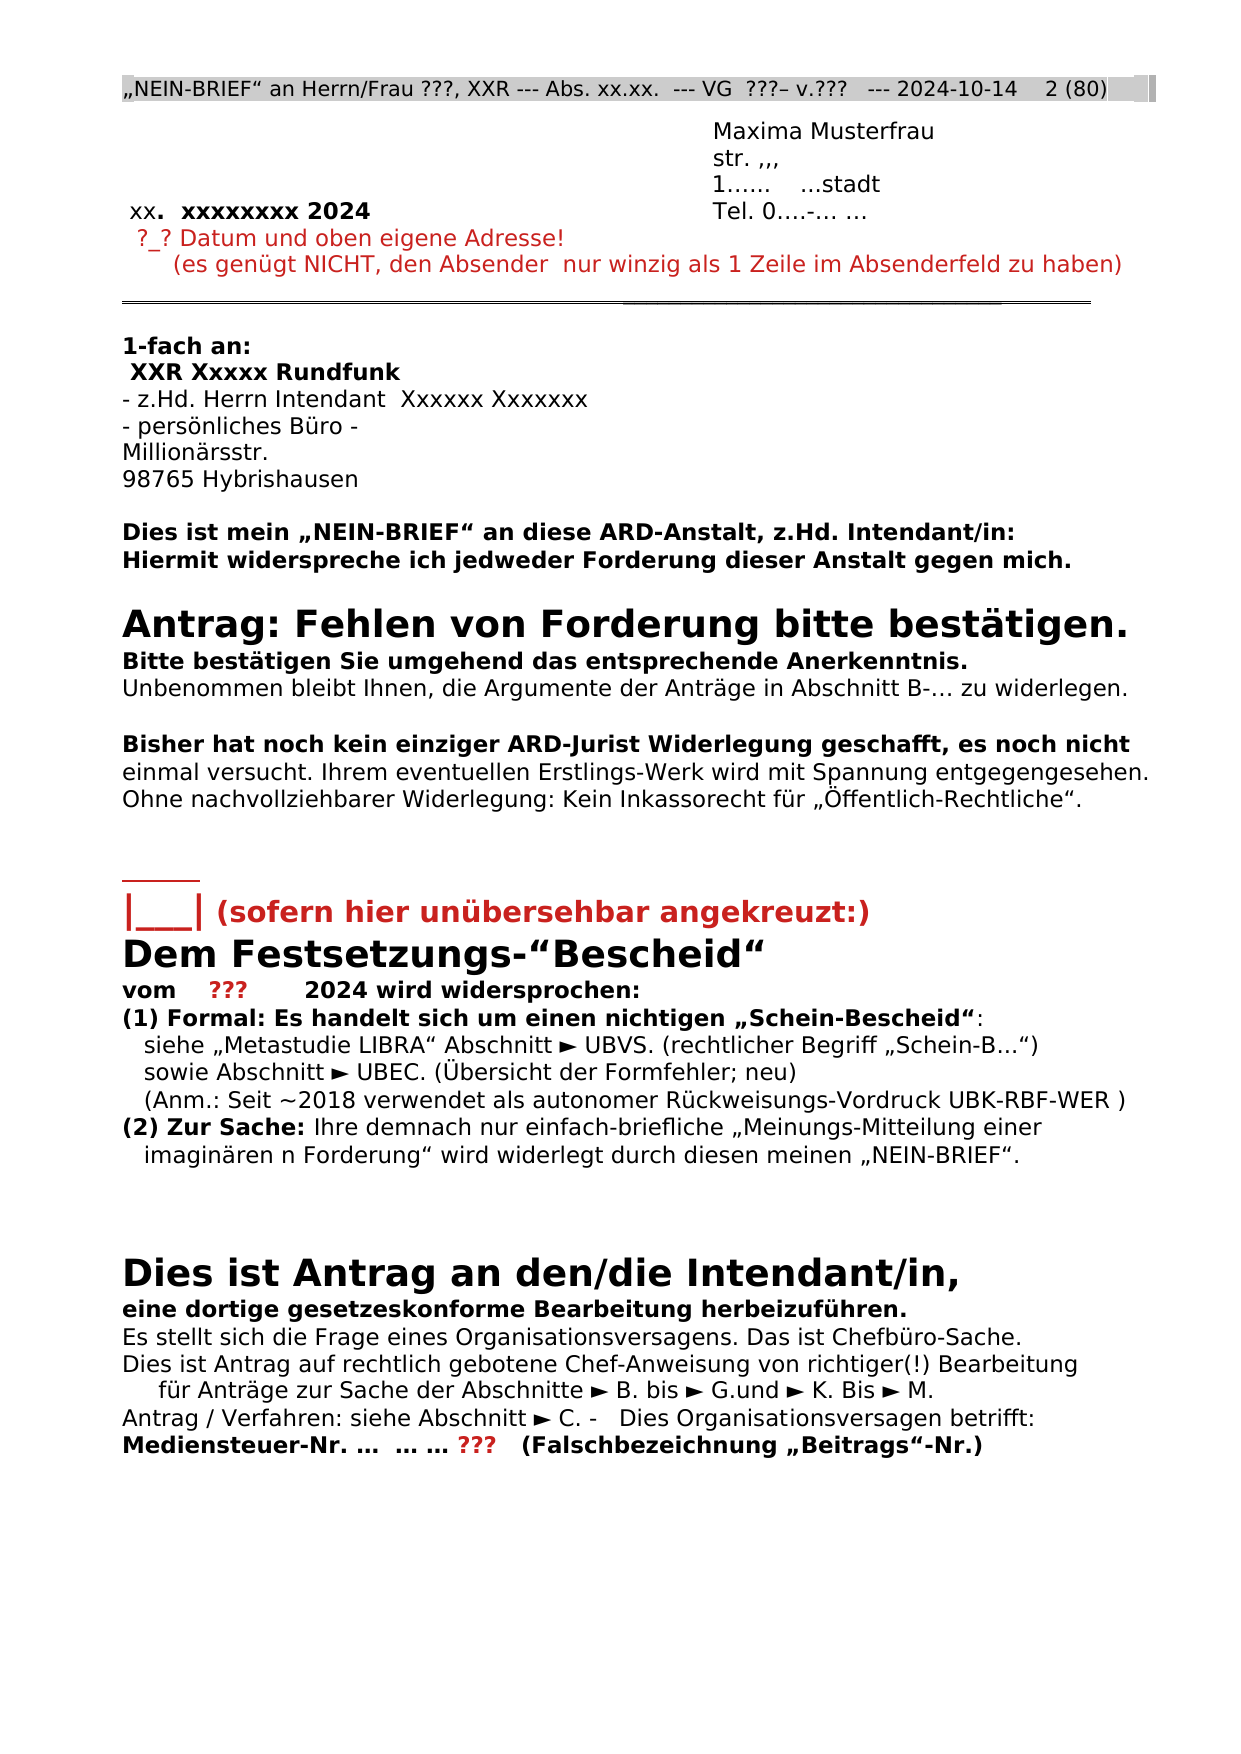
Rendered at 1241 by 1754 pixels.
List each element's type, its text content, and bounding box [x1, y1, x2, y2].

text (1) Formal: Es handelt sich um einen nichtigen „Schein-Bescheid“: [122, 1005, 1158, 1031]
text Antrag / Verfahren: siehe Abschnitt ► C. - Dies Organisationsversagen betrifft: [122, 1405, 1158, 1432]
text Millionärsstr. [122, 439, 1158, 466]
text Bitte bestätigen Sie umgehend das entsprechende Anerkenntnis. [122, 648, 1158, 675]
text sowie Abschnitt ► UBEC. (Übersicht der Formfehler; neu) [122, 1059, 1158, 1086]
text xx. xxxxxxxx 2024 Tel. 0….-… … [122, 198, 1158, 225]
text Es stellt sich die Frage eines Organisationsversagens. Das ist Chefbüro-Sache. [122, 1324, 1158, 1350]
text Mediensteuer-Nr. … … … ??? (Falschbezeichnung „Beitrags“-Nr.) [122, 1432, 1158, 1459]
text XXR Xxxxx Rundfunk [122, 359, 1158, 386]
text Dies ist mein „NEIN-BRIEF“ an diese ARD-Anstalt, z.Hd. Intendant/in: [122, 519, 1158, 546]
text 1-fach an: [122, 333, 1158, 359]
text Dem Festsetzungs-“Bescheid“ [122, 932, 1158, 976]
text (es genügt NICHT, den Absender nur winzig als 1 Zeile im Absenderfeld zu haben) [122, 251, 1158, 278]
text - z.Hd. Herrn Intendant Xxxxxx Xxxxxxx [122, 386, 1158, 413]
text 98765 Hybrishausen [122, 466, 1158, 493]
text ?_? Datum und oben eigene Adresse! [122, 225, 1158, 251]
text Unbenommen bleibt Ihnen, die Argumente der Anträge in Abschnitt B-… zu widerlegen. [122, 675, 1158, 702]
text Antrag: Fehlen von Forderung bitte bestätigen. [122, 603, 1158, 647]
text (Anm.: Seit ~2018 verwendet als autonomer Rückweisungs-Vordruck UBK-RBF-WER ) [122, 1087, 1158, 1114]
text Ohne nachvollziehbarer Widerlegung: Kein Inkassorecht für „Öffentlich-Rechtliche“. [122, 786, 1158, 813]
text str. ,,, 1…... ...stadt [122, 145, 1158, 198]
text |___| (sofern hier unübersehbar angekreuzt:) [122, 888, 1158, 931]
text - persönliches Büro - [122, 413, 1158, 439]
text (2) Zur Sache: Ihre demnach nur einfach-briefliche „Meinungs-Mitteilung einer [122, 1114, 1158, 1141]
text für Anträge zur Sache der Abschnitte ► B. bis ► G.und ► K. Bis ► M. [122, 1378, 1158, 1404]
text eine dortige gesetzeskonforme Bearbeitung herbeizuführen. [122, 1296, 1158, 1323]
text imaginären n Forderung“ wird widerlegt durch diesen meinen „NEIN-BRIEF“. [122, 1142, 1158, 1168]
text Bisher hat noch kein einziger ARD-Jurist Widerlegung geschafft, es noch nicht [122, 732, 1158, 758]
text Dies ist Antrag an den/die Intendant/in, [122, 1251, 1158, 1295]
text Maxima Musterfrau [122, 118, 1158, 145]
text siehe „Metastudie LIBRA“ Abschnitt ► UBVS. (rechtlicher Begriff „Schein-B...“) [122, 1032, 1158, 1059]
text Dies ist Antrag auf rechtlich gebotene Chef-Anweisung von richtiger(!) Bearbeitung [122, 1351, 1158, 1378]
text vom ??? 2024 wird widersprochen: [122, 977, 1158, 1004]
text Hiermit widerspreche ich jedweder Forderung dieser Anstalt gegen mich. [122, 547, 1158, 573]
text _________________________________ [122, 278, 1158, 305]
text einmal versucht. Ihrem eventuellen Erstlings-Werk wird mit Spannung entgegengesehen. [122, 759, 1158, 786]
